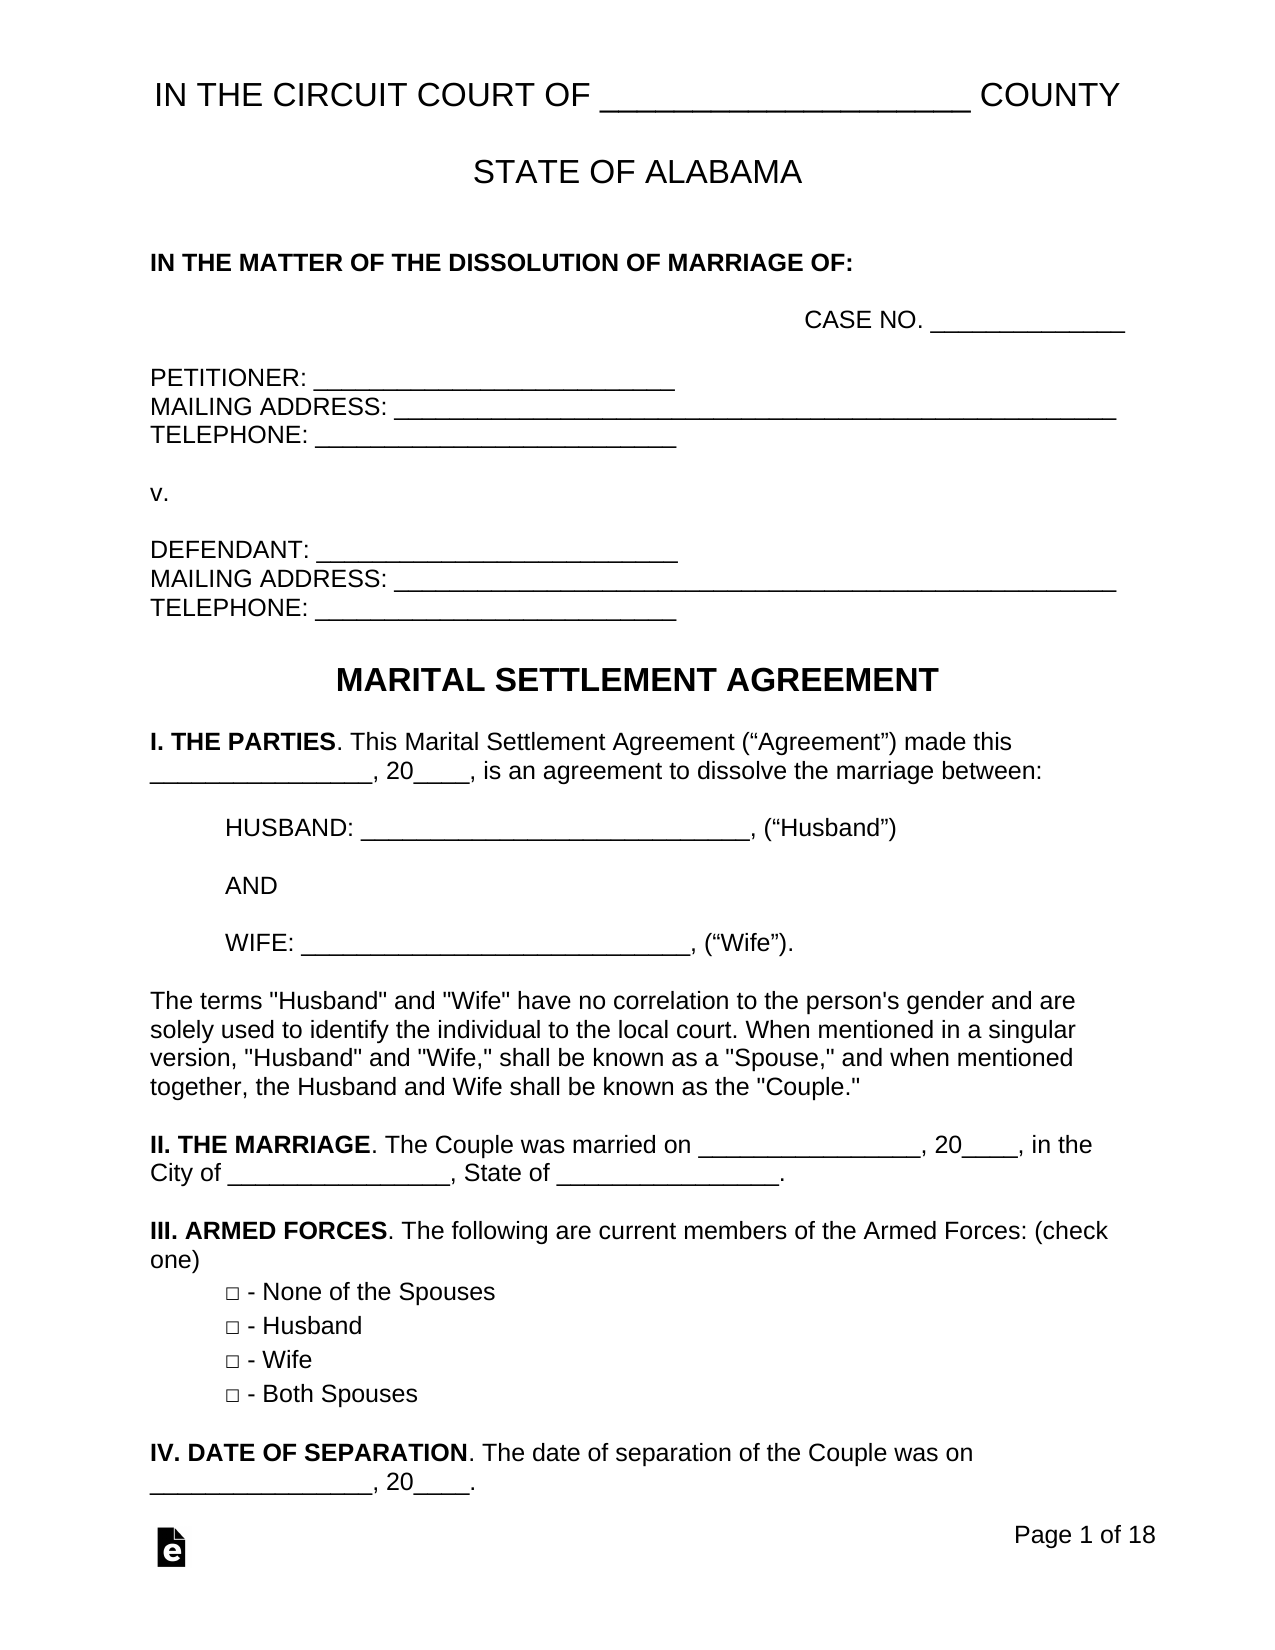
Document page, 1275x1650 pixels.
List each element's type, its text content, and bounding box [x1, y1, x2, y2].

text STATE OF ALABAMA [150, 152, 1125, 190]
text MAILING ADDRESS: ____________________________________________________ [150, 392, 1125, 420]
text AND [225, 871, 1125, 900]
text ☐ - Husband [225, 1307, 1125, 1342]
text ☐ - None of the Spouses [225, 1273, 1125, 1307]
text v. [150, 478, 1125, 507]
text IV. DATE OF SEPARATION. The date of separation of the Couple was on ________________, 20____. [150, 1438, 1125, 1496]
text III. ARMED FORCES. The following are current members of the Armed Forces: (check one) [150, 1216, 1125, 1273]
text WIFE: ____________________________, (“Wife”). [225, 928, 1125, 957]
text II. THE MARRIAGE. The Couple was married on ________________, 20____, in the City of ________________, State of ________________. [150, 1130, 1125, 1187]
text HUSBAND: ____________________________, (“Husband”) [225, 813, 1125, 842]
text MARITAL SETTLEMENT AGREEMENT [150, 660, 1125, 698]
text The terms "Husband" and "Wife" have no correlation to the person's gender and are solely used to identify the individual to the local court. When mentioned in a singular version, "Husband" and "Wife," shall be known as a "Spouse," and when mentioned together, the Husband and Wife shall be known as the "Couple." [150, 986, 1125, 1101]
text I. THE PARTIES. This Marital Settlement Agreement (“Agreement”) made this ________________, 20____, is an agreement to dissolve the marriage between: [150, 727, 1125, 785]
text IN THE MATTER OF THE DISSOLUTION OF MARRIAGE OF: [150, 248, 1125, 277]
text TELEPHONE: __________________________ [150, 593, 1125, 622]
text CASE NO. ______________ [150, 305, 1125, 334]
text ☐ - Wife [225, 1342, 1125, 1376]
text TELEPHONE: __________________________ [150, 420, 1125, 449]
text PETITIONER: __________________________ [150, 363, 1125, 392]
text MAILING ADDRESS: ____________________________________________________ [150, 564, 1125, 593]
text IN THE CIRCUIT COURT OF ____________________ COUNTY [150, 75, 1125, 113]
text DEFENDANT: __________________________ [150, 535, 1125, 564]
text ☐ - Both Spouses [225, 1376, 1125, 1410]
